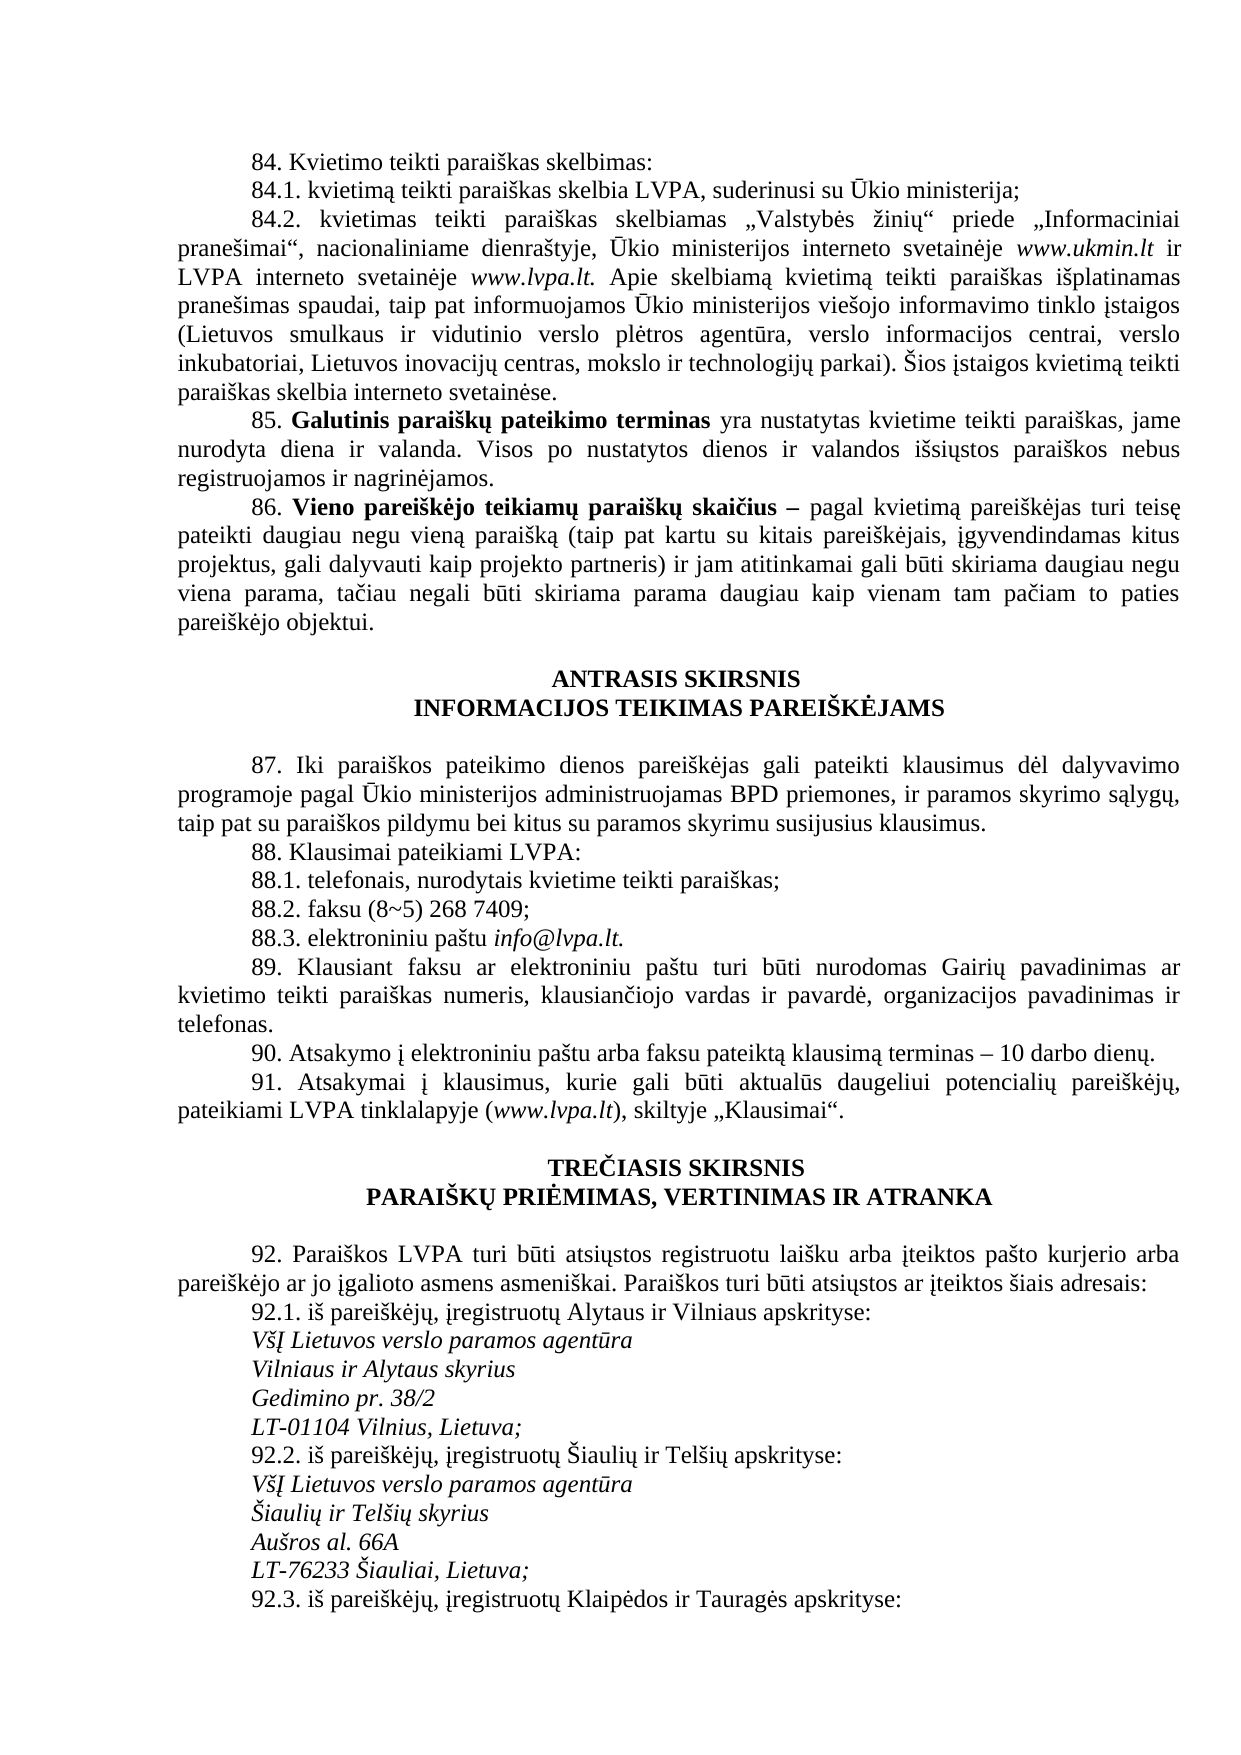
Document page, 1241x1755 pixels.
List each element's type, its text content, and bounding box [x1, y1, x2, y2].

text TREČIASIS SKIRSNIS [177, 1153, 1181, 1182]
text 89. Klausiant faksu ar elektroniniu paštu turi būti nurodomas Gairių pavadinimas ar kvietimo teikti paraiškas numeris, klausiančiojo vardas ir pavardė, organizacijos pavadinimas ir telefonas. [177, 952, 1181, 1038]
text Vilniaus ir Alytaus skyrius [177, 1354, 1181, 1383]
text 84.2. kvietimas teikti paraiškas skelbiamas „Valstybės žinių“ priede „Informaciniai pranešimai“, nacionaliniame dienraštyje, Ūkio ministerijos interneto svetainėje www.ukmin.lt ir LVPA interneto svetainėje www.lvpa.lt. Apie skelbiamą kvietimą teikti paraiškas išplatinamas pranešimas spaudai, taip pat informuojamos Ūkio ministerijos viešojo informavimo tinklo įstaigos (Lietuvos smulkaus ir vidutinio verslo plėtros agentūra, verslo informacijos centrai, verslo inkubatoriai, Lietuvos inovacijų centras, mokslo ir technologijų parkai). Šios įstaigos kvietimą teikti paraiškas skelbia interneto svetainėse. [177, 204, 1181, 406]
text Šiaulių ir Telšių skyrius [177, 1498, 1181, 1527]
text INFORMACIJOS TEIKIMAS PAREIŠKĖJAMS [177, 693, 1181, 722]
text 92.1. iš pareiškėjų, įregistruotų Alytaus ir Vilniaus apskrityse: [177, 1297, 1181, 1326]
text ANTRASIS SKIRSNIS [177, 664, 1181, 693]
text 88. Klausimai pateikiami LVPA: [177, 837, 1181, 866]
text 91. Atsakymai į klausimus, kurie gali būti aktualūs daugeliui potencialių pareiškėjų, pateikiami LVPA tinklalapyje (www.lvpa.lt), skiltyje „Klausimai“. [177, 1067, 1181, 1124]
text LT-01104 Vilnius, Lietuva; [177, 1412, 1181, 1441]
text LT-76233 Šiauliai, Lietuva; [177, 1556, 1181, 1584]
text 88.3. elektroniniu paštu info@lvpa.lt. [177, 923, 1181, 952]
text Aušros al. 66A [177, 1527, 1181, 1556]
text 88.2. faksu (8~5) 268 7409; [177, 894, 1181, 923]
text VšĮ Lietuvos verslo paramos agentūra [177, 1469, 1181, 1498]
text 84. Kvietimo teikti paraiškas skelbimas: [177, 147, 1181, 176]
text 84.1. kvietimą teikti paraiškas skelbia LVPA, suderinusi su Ūkio ministerija; [177, 176, 1181, 204]
text 88.1. telefonais, nurodytais kvietime teikti paraiškas; [177, 866, 1181, 894]
text 86. Vieno pareiškėjo teikiamų paraiškų skaičius – pagal kvietimą pareiškėjas turi teisę pateikti daugiau negu vieną paraišką (taip pat kartu su kitais pareiškėjais, įgyvendindamas kitus projektus, gali dalyvauti kaip projekto partneris) ir jam atitinkamai gali būti skiriama daugiau negu viena parama, tačiau negali būti skiriama parama daugiau kaip vienam tam pačiam to paties pareiškėjo objektui. [177, 492, 1181, 636]
text 92. Paraiškos LVPA turi būti atsiųstos registruotu laišku arba įteiktos pašto kurjerio arba pareiškėjo ar jo įgalioto asmens asmeniškai. Paraiškos turi būti atsiųstos ar įteiktos šiais adresais: [177, 1239, 1181, 1297]
text 90. Atsakymo į elektroniniu paštu arba faksu pateiktą klausimą terminas – 10 darbo dienų. [177, 1038, 1181, 1067]
text Gedimino pr. 38/2 [177, 1383, 1181, 1412]
text 87. Iki paraiškos pateikimo dienos pareiškėjas gali pateikti klausimus dėl dalyvavimo programoje pagal Ūkio ministerijos administruojamas BPD priemones, ir paramos skyrimo sąlygų, taip pat su paraiškos pildymu bei kitus su paramos skyrimu susijusius klausimus. [177, 751, 1181, 837]
text 85. Galutinis paraiškų pateikimo terminas yra nustatytas kvietime teikti paraiškas, jame nurodyta diena ir valanda. Visos po nustatytos dienos ir valandos išsiųstos paraiškos nebus registruojamos ir nagrinėjamos. [177, 406, 1181, 492]
text VšĮ Lietuvos verslo paramos agentūra [177, 1326, 1181, 1354]
text 92.2. iš pareiškėjų, įregistruotų Šiaulių ir Telšių apskrityse: [177, 1441, 1181, 1469]
text PARAIŠKŲ PRIĖMIMAS, VERTINIMAS IR ATRANKA [177, 1182, 1181, 1211]
text 92.3. iš pareiškėjų, įregistruotų Klaipėdos ir Tauragės apskrityse: [177, 1584, 1181, 1613]
